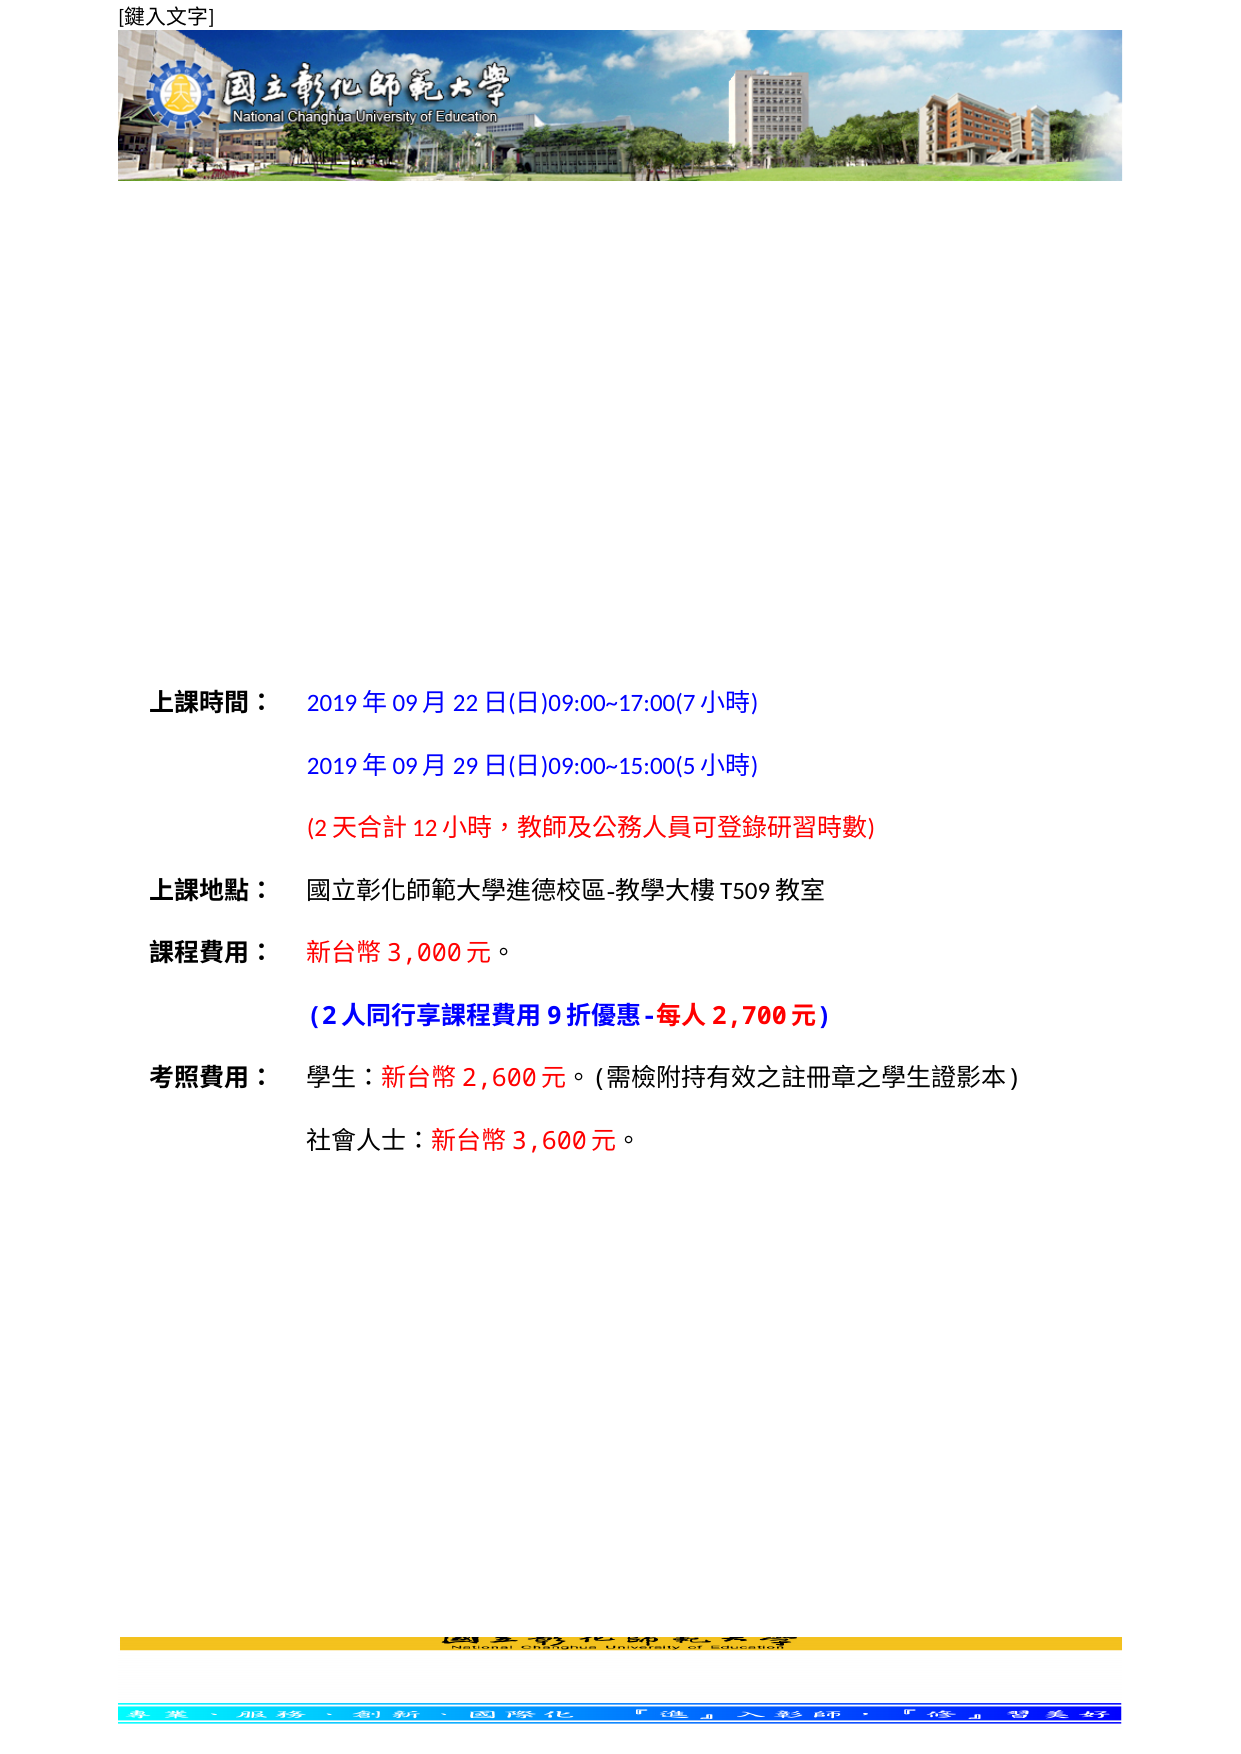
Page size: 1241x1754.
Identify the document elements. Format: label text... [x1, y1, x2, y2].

table_cell 新台幣3,000元。 (2人同行享課程費用9折優惠-每人2,700元) [295, 909, 1102, 1034]
table_cell 上課地點： [138, 847, 295, 909]
table_cell 2019年09月22日(日)09:00~17:00(7小時) 2019年09月29日(日)09:00~15:00(5小時) (2天合計12小時，教師及公務人員可登錄研習時數) [295, 659, 1102, 847]
table_cell 考照費用： [138, 1034, 295, 1159]
table_cell 課程費用： [138, 909, 295, 1034]
table_cell 上課時間： [138, 659, 295, 847]
table_cell 學生：新台幣2,600元。(需檢附持有效之註冊章之學生證影本) 社會人士：新台幣3,600元。 [295, 1034, 1102, 1159]
table_cell 國立彰化師範大學進德校區-教學大樓T509教室 [295, 847, 1102, 909]
